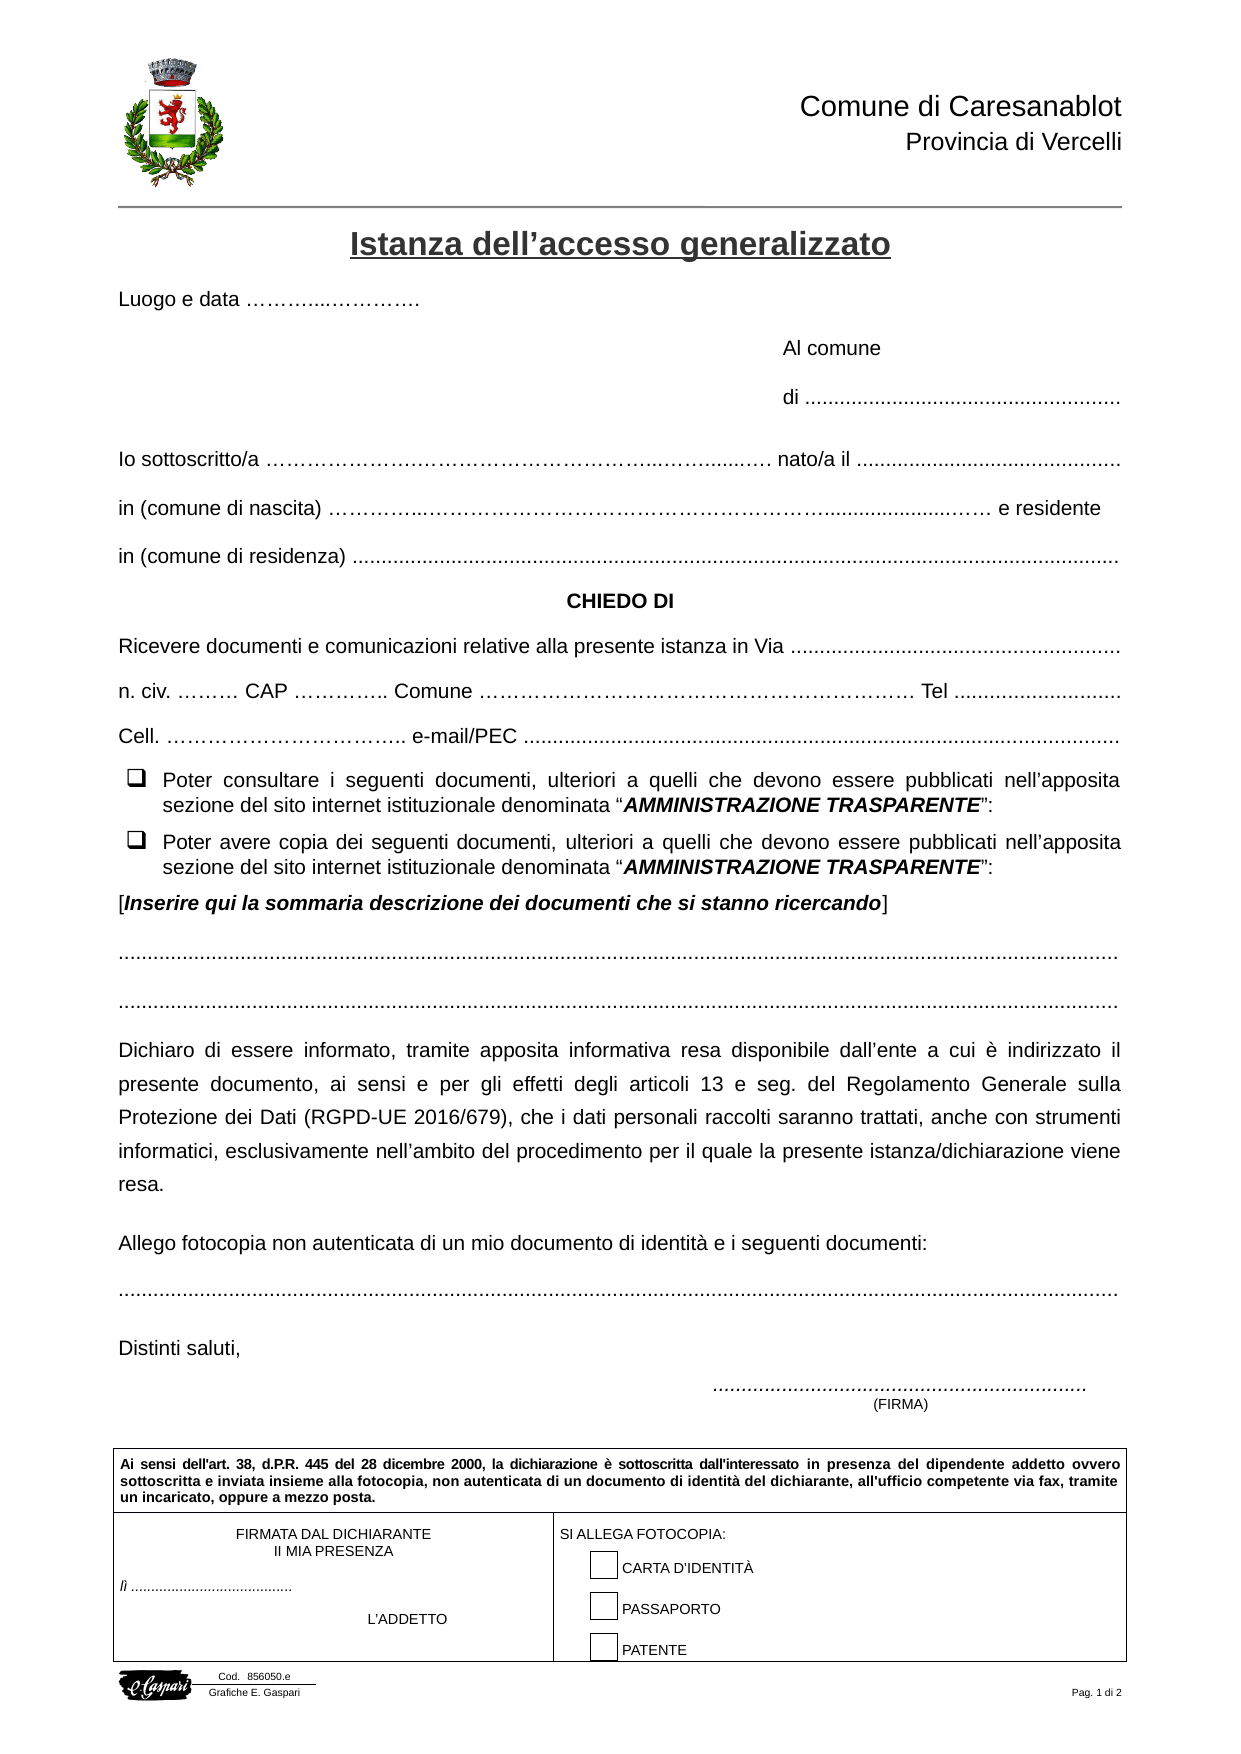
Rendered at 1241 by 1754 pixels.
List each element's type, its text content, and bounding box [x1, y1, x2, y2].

text in (comune di nascita) …………...…………………………………………………......................…… e residente [118, 495, 1122, 519]
table_header Ai sensi dell'art. 38, d.P.R. 445 del 28 dicembre 2000, la dichiarazione è sottoscritta dall'interessato in presenza del dipendente addetto ovvero sottoscritta e inviata insieme alla fotocopia, non autenticata di un documento di identità del dichiarante, all'ufficio competente via fax, tramite un incaricato, oppure a mezzo posta. [114, 1449, 1126, 1512]
text Ricevere documenti e comunicazioni relative alla presente istanza in Via [118, 634, 1122, 658]
picture [122, 58, 224, 189]
text Luogo e data ………....…………. [118, 287, 1122, 311]
text Comune di Caresanablot [224, 89, 1122, 122]
text Cell. …………………………….. e-mail/PEC [118, 723, 1122, 747]
table_cell SI ALLEGA FOTOCOPIA: CARTA D’IDENTITÀ PASSAPORTO PATENTE [554, 1513, 1126, 1661]
text ................................................................. [679, 1372, 1122, 1396]
text Dichiaro di essere informato, tramite apposita informativa resa disponibile dall’ente a cui è indirizzato il presente documento, ai sensi e per gli effetti degli articoli 13 e seg. del Regolamento Generale sulla Protezione dei Dati (RGPD-UE 2016/679), che i dati personali raccolti saranno trattati, anche con strumenti informatici, esclusivamente nell’ambito del procedimento per il quale la presente istanza/dichiarazione viene resa. [118, 1038, 1122, 1196]
picture [118, 1669, 192, 1701]
text di [783, 385, 1122, 409]
text CHIEDO DI [118, 589, 1122, 613]
text [Inserire qui la sommaria descrizione dei documenti che si stanno ricercando] [118, 891, 1122, 915]
text Provincia di Vercelli [224, 127, 1122, 156]
subtitle Istanza dell’accesso generalizzato [118, 224, 1122, 262]
text (FIRMA) [679, 1396, 1122, 1413]
list Poter consultare i seguenti documenti, ulteriori a quelli che devono essere pubblicati nell’apposita sezione del sito internet istituzionale denominata “AMMINISTRAZIONE TRASPARENTE”: [125, 768, 1122, 817]
text n. civ. ……… CAP ………….. Comune ……………………………………………………… Tel [118, 679, 1122, 703]
list Poter avere copia dei seguenti documenti, ulteriori a quelli che devono essere pubblicati nell’apposita sezione del sito internet istituzionale denominata “AMMINISTRAZIONE TRASPARENTE”: [125, 830, 1122, 879]
table_cell FIRMATA DAL DICHIARANTE II MIA PRESENZA lì ........................................ L’ADDETTO [114, 1513, 553, 1661]
text Allego fotocopia non autenticata di un mio documento di identità e i seguenti documenti: [118, 1231, 1122, 1255]
text in (comune di residenza) [118, 544, 1122, 568]
text Io sottoscritto/a ………………….……………………………...…….......…. nato/a il [118, 446, 1122, 470]
text Al comune [783, 336, 1122, 360]
text Distinti saluti, [118, 1335, 1122, 1359]
